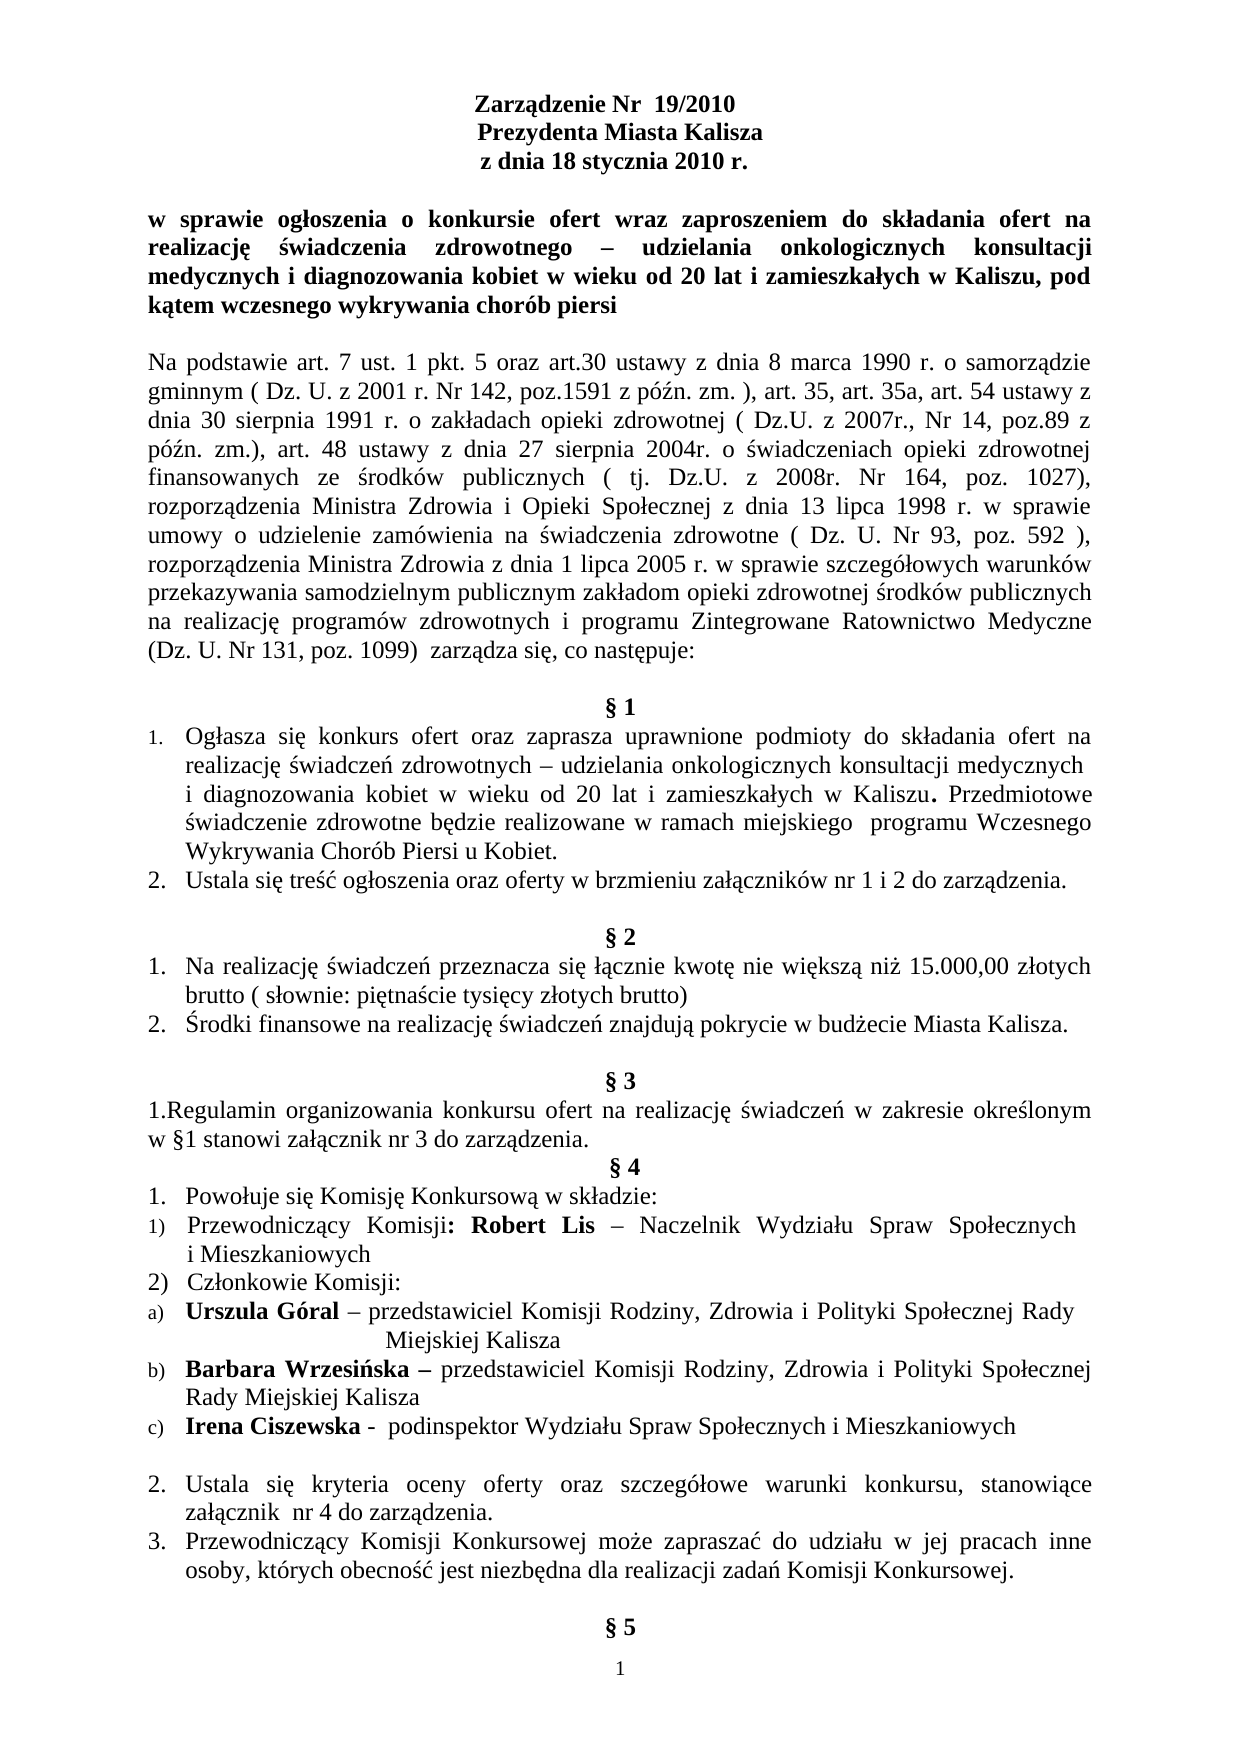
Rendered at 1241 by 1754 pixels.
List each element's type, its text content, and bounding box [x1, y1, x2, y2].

text Prezydenta Miasta Kalisza [148, 117, 1092, 146]
text § 3 [148, 1066, 1092, 1095]
list Powołuje się Komisję Konkursową w składzie: [148, 1181, 1092, 1210]
list Irena Ciszewska - podinspektor Wydziału Spraw Społecznych i Mieszkaniowych [148, 1411, 1092, 1440]
text Zarządzenie Nr 19/2010 [443, 89, 1092, 117]
list Przewodniczący Komisji Konkursowej może zapraszać do udziału w jej pracach inne osoby, których obecność jest niezbędna dla realizacji zadań Komisji Konkursowej. [148, 1526, 1092, 1584]
text § 1 [148, 692, 1092, 721]
list Członkowie Komisji: [148, 1267, 1092, 1296]
list Środki finansowe na realizację świadczeń znajdują pokrycie w budżecie Miasta Kalisza. [148, 1009, 1092, 1037]
text § 5 [148, 1612, 1092, 1641]
list Barbara Wrzesińska – przedstawiciel Komisji Rodziny, Zdrowia i Polityki Społecznej Rady Miejskiej Kalisza [148, 1354, 1092, 1411]
list Przewodniczący Komisji: Robert Lis – Naczelnik Wydziału Spraw Społecznych i Mieszkaniowych [148, 1210, 1092, 1267]
list Urszula Góral – przedstawiciel Komisji Rodziny, Zdrowia i Polityki Społecznej Rady Miejskiej Kalisza [148, 1296, 1092, 1354]
list Ustala się kryteria oceny oferty oraz szczegółowe warunki konkursu, stanowiące załącznik nr 4 do zarządzenia. [148, 1469, 1092, 1526]
text Na podstawie art. 7 ust. 1 pkt. 5 oraz art.30 ustawy z dnia 8 marca 1990 r. o samorządzie gminnym ( Dz. U. z 2001 r. Nr 142, poz.1591 z późn. zm. ), art. 35, art. 35a, art. 54 ustawy z dnia 30 sierpnia 1991 r. o zakładach opieki zdrowotnej ( Dz.U. z 2007r., Nr 14, poz.89 z późn. zm.), art. 48 ustawy z dnia 27 sierpnia 2004r. o świadczeniach opieki zdrowotnej finansowanych ze środków publicznych ( tj. Dz.U. z 2008r. Nr 164, poz. 1027), rozporządzenia Ministra Zdrowia i Opieki Społecznej z dnia 13 lipca 1998 r. w sprawie umowy o udzielenie zamówienia na świadczenia zdrowotne ( Dz. U. Nr 93, poz. 592 ), rozporządzenia Ministra Zdrowia z dnia 1 lipca 2005 r. w sprawie szczegółowych warunków przekazywania samodzielnym publicznym zakładom opieki zdrowotnej środków publicznych na realizację programów zdrowotnych i programu Zintegrowane Ratownictwo Medyczne (Dz. U. Nr 131, poz. 1099) zarządza się, co następuje: [148, 347, 1092, 664]
text § 2 [148, 922, 1092, 951]
list Ustala się treść ogłoszenia oraz oferty w brzmieniu załączników nr 1 i 2 do zarządzenia. [148, 865, 1092, 894]
list Ogłasza się konkurs ofert oraz zaprasza uprawnione podmioty do składania ofert na realizację świadczeń zdrowotnych – udzielania onkologicznych konsultacji medycznych i diagnozowania kobiet w wieku od 20 lat i zamieszkałych w Kaliszu. Przedmiotowe świadczenie zdrowotne będzie realizowane w ramach miejskiego programu Wczesnego Wykrywania Chorób Piersi u Kobiet. [148, 721, 1092, 865]
text § 4 [516, 1152, 1092, 1181]
text z dnia 18 stycznia 2010 r. [443, 146, 1092, 175]
list Na realizację świadczeń przeznacza się łącznie kwotę nie większą niż 15.000,00 złotych brutto ( słownie: piętnaście tysięcy złotych brutto) [148, 951, 1092, 1009]
text w sprawie ogłoszenia o konkursie ofert wraz zaproszeniem do składania ofert na realizację świadczenia zdrowotnego – udzielania onkologicznych konsultacji medycznych i diagnozowania kobiet w wieku od 20 lat i zamieszkałych w Kaliszu, pod kątem wczesnego wykrywania chorób piersi [148, 204, 1093, 319]
text 1.Regulamin organizowania konkursu ofert na realizację świadczeń w zakresie określonym w §1 stanowi załącznik nr 3 do zarządzenia. [148, 1095, 1092, 1152]
